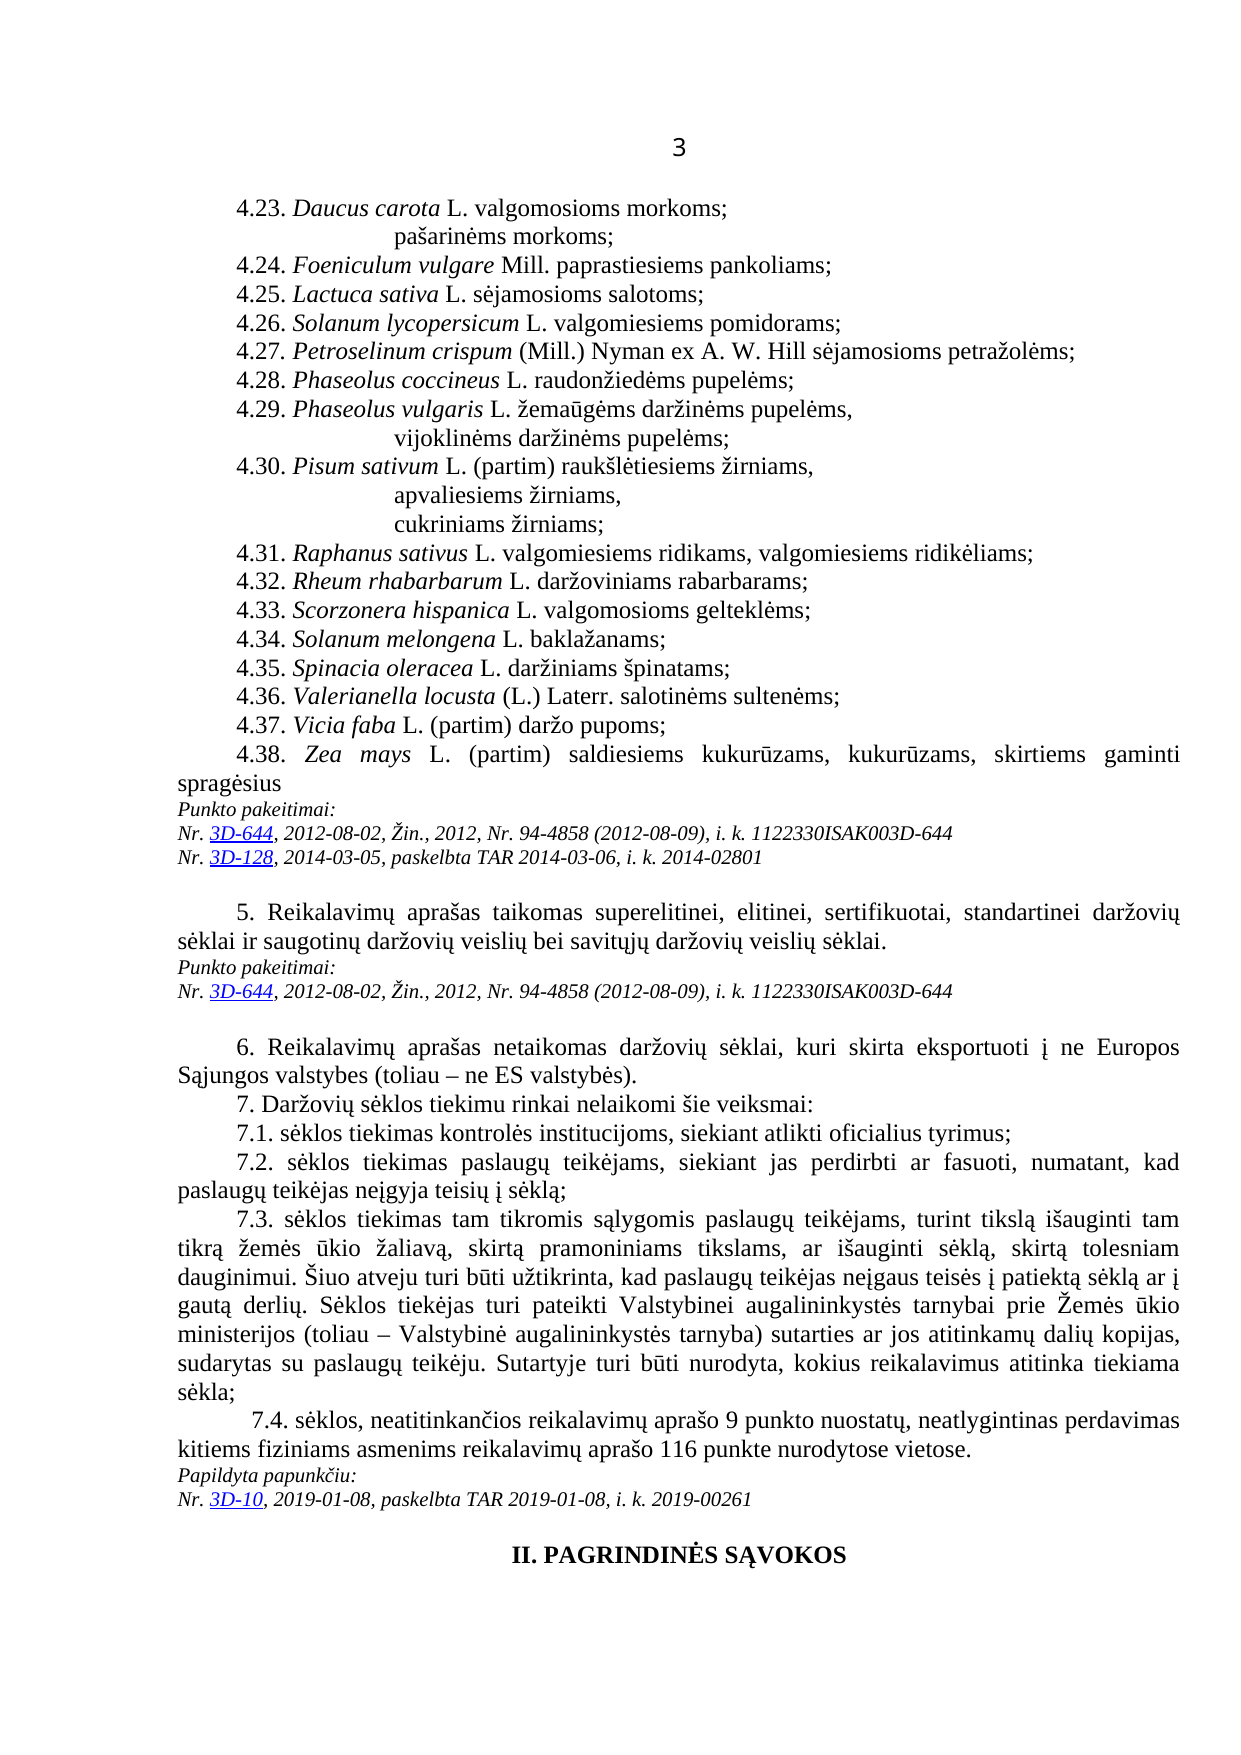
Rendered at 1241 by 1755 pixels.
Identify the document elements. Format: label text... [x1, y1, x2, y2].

text 6. Reikalavimų aprašas netaikomas daržovių sėklai, kuri skirta eksportuoti į ne Europos Sąjungos valstybes (toliau – ne ES valstybės). [177, 1032, 1181, 1089]
text 4.25. Lactuca sativa L. sėjamosioms salotoms; [177, 279, 1181, 308]
text 4.23. Daucus carota L. valgomosioms morkoms; [177, 193, 1181, 221]
text 4.29. Phaseolus vulgaris L. žemaūgėms daržinėms pupelėms, [177, 394, 1181, 423]
text 4.38. Zea mays L. (partim) saldiesiems kukurūzams, kukurūzams, skirtiems gaminti spragėsius [177, 739, 1181, 796]
text II. PAGRINDINĖS SĄVOKOS [177, 1540, 1181, 1569]
text Nr. 3D-10, 2019-01-08, paskelbta TAR 2019-01-08, i. k. 2019-00261 [177, 1487, 1181, 1511]
text 7.4. sėklos, neatitinkančios reikalavimų aprašo 9 punkto nuostatų, neatlygintinas perdavimas kitiems fiziniams asmenims reikalavimų aprašo 116 punkte nurodytose vietose. [177, 1406, 1181, 1463]
text 4.27. Petroselinum crispum (Mill.) Nyman ex A. W. Hill sėjamosioms petražolėms; [177, 336, 1181, 365]
text apvaliesiems žirniams, [177, 480, 1181, 509]
text Punkto pakeitimai: [177, 796, 1181, 821]
text 4.26. Solanum lycopersicum L. valgomiesiems pomidorams; [177, 308, 1181, 336]
text Nr. 3D-128, 2014-03-05, paskelbta TAR 2014-03-06, i. k. 2014-02801 [177, 844, 1181, 869]
text cukriniams žirniams; [177, 509, 1181, 538]
text Papildyta papunkčiu: [177, 1463, 1181, 1487]
text 4.28. Phaseolus coccineus L. raudonžiedėms pupelėms; [177, 365, 1181, 394]
text 4.37. Vicia faba L. (partim) daržo pupoms; [177, 710, 1181, 739]
text Punkto pakeitimai: [177, 955, 1181, 979]
text 4.32. Rheum rhabarbarum L. daržoviniams rabarbarams; [177, 566, 1181, 595]
text 7.3. sėklos tiekimas tam tikromis sąlygomis paslaugų teikėjams, turint tikslą išauginti tam tikrą žemės ūkio žaliavą, skirtą pramoniniams tikslams, ar išauginti sėklą, skirtą tolesniam dauginimui. Šiuo atveju turi būti užtikrinta, kad paslaugų teikėjas neįgaus teisės į patiektą sėklą ar į gautą derlių. Sėklos tiekėjas turi pateikti Valstybinei augalininkystės tarnybai prie Žemės ūkio ministerijos (toliau – Valstybinė augalininkystės tarnyba) sutarties ar jos atitinkamų dalių kopijas, sudarytas su paslaugų teikėju. Sutartyje turi būti nurodyta, kokius reikalavimus atitinka tiekiama sėkla; [177, 1204, 1181, 1406]
text 4.33. Scorzonera hispanica L. valgomosioms gelteklėms; [177, 595, 1181, 624]
text pašarinėms morkoms; [177, 221, 1181, 250]
text 4.31. Raphanus sativus L. valgomiesiems ridikams, valgomiesiems ridikėliams; [177, 538, 1181, 566]
text 7.1. sėklos tiekimas kontrolės institucijoms, siekiant atlikti oficialius tyrimus; [177, 1118, 1181, 1147]
text Nr. 3D-644, 2012-08-02, Žin., 2012, Nr. 94-4858 (2012-08-09), i. k. 1122330ISAK003D-644 [177, 979, 1181, 1003]
text 4.35. Spinacia oleracea L. daržiniams špinatams; [177, 653, 1181, 681]
text Nr. 3D-644, 2012-08-02, Žin., 2012, Nr. 94-4858 (2012-08-09), i. k. 1122330ISAK003D-644 [177, 821, 1181, 844]
text 4.34. Solanum melongena L. baklažanams; [177, 624, 1181, 653]
text 4.24. Foeniculum vulgare Mill. paprastiesiems pankoliams; [177, 250, 1181, 279]
text 4.36. Valerianella locusta (L.) Laterr. salotinėms sultenėms; [177, 681, 1181, 710]
text 7.2. sėklos tiekimas paslaugų teikėjams, siekiant jas perdirbti ar fasuoti, numatant, kad paslaugų teikėjas neįgyja teisių į sėklą; [177, 1147, 1181, 1204]
text 7. Daržovių sėklos tiekimu rinkai nelaikomi šie veiksmai: [177, 1089, 1181, 1118]
text vijoklinėms daržinėms pupelėms; [177, 423, 1181, 451]
text 4.30. Pisum sativum L. (partim) raukšlėtiesiems žirniams, [177, 451, 1181, 480]
text 5. Reikalavimų aprašas taikomas superelitinei, elitinei, sertifikuotai, standartinei daržovių sėklai ir saugotinų daržovių veislių bei savitųjų daržovių veislių sėklai. [177, 897, 1181, 955]
